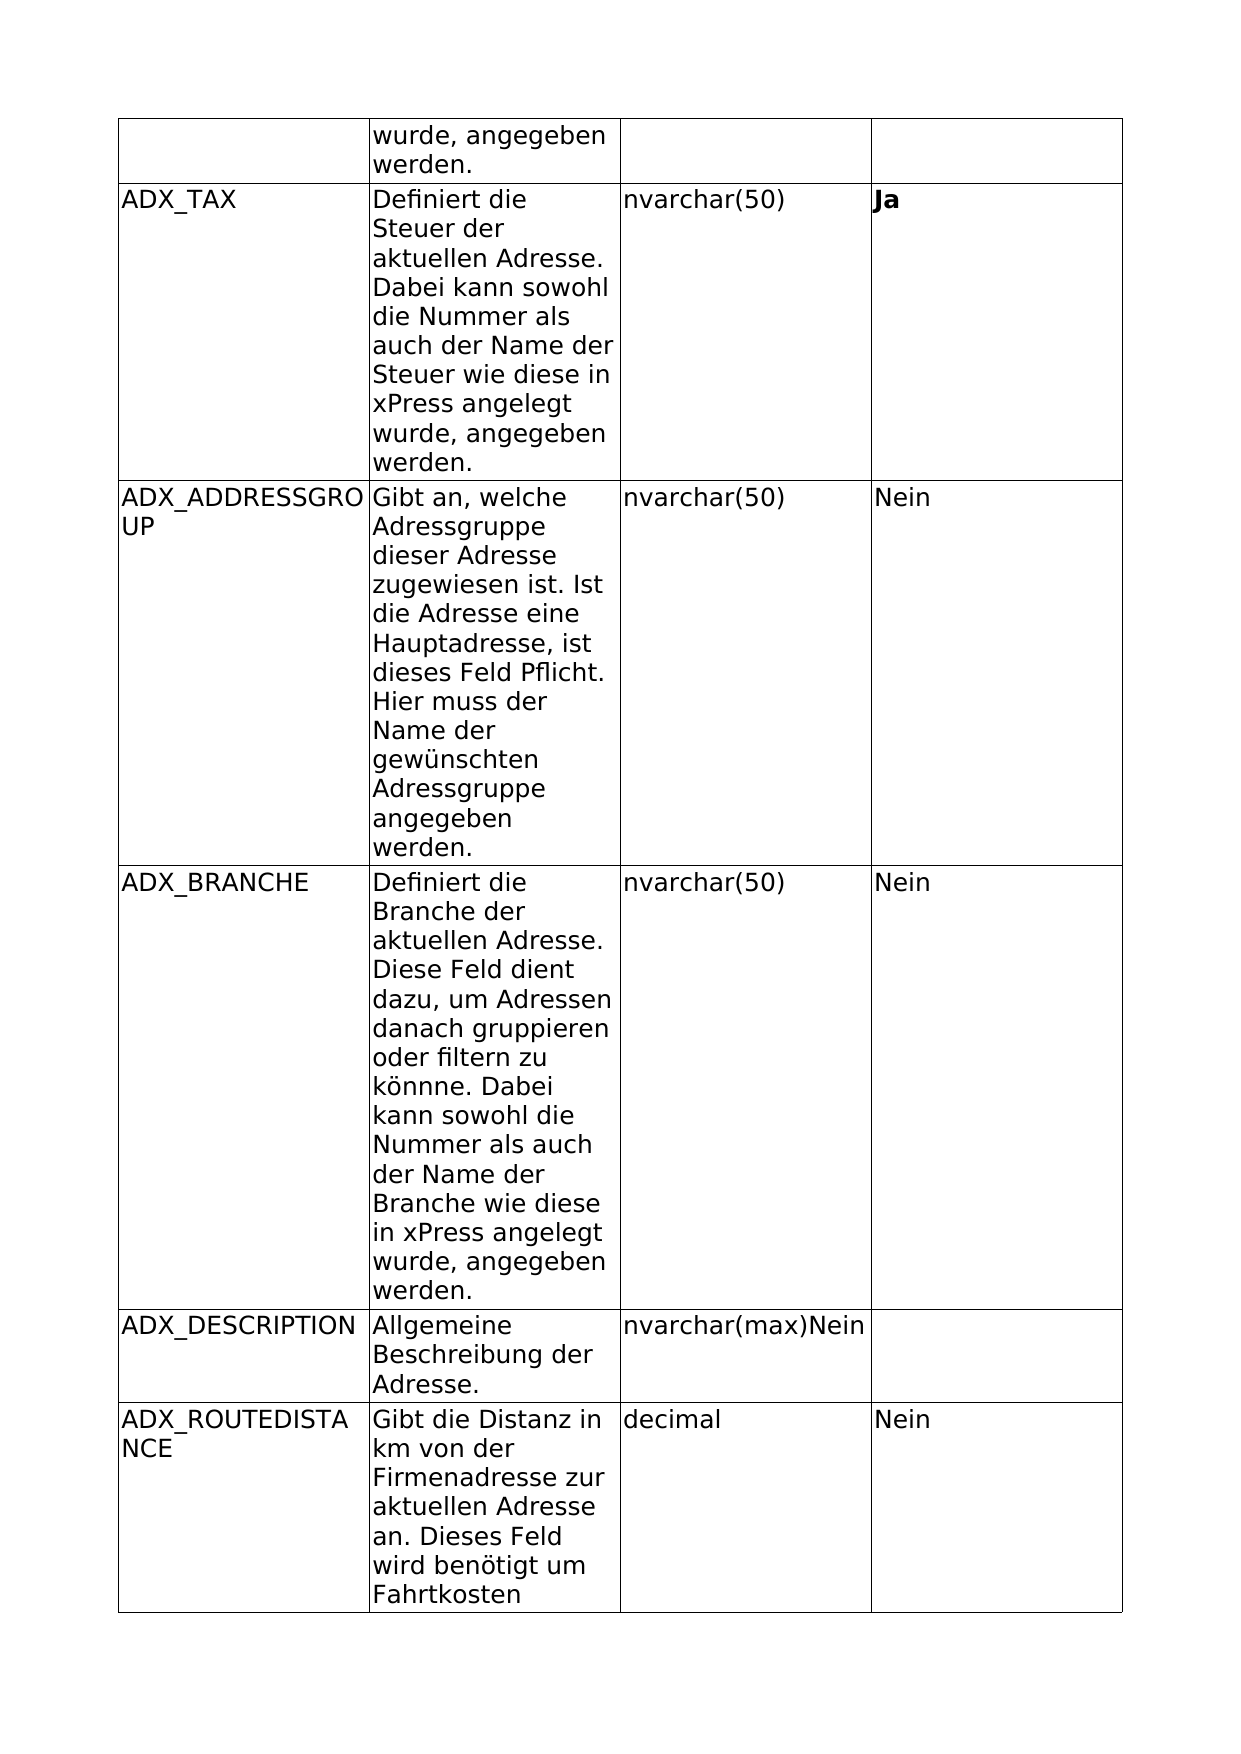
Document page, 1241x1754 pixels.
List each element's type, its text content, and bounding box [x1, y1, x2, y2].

table_cell Nein [872, 481, 1122, 865]
table_cell Definiert die Steuer der aktuellen Adresse. Dabei kann sowohl die Nummer als auch der Name der Steuer wie diese in xPress angelegt wurde, angegeben werden. [370, 184, 620, 480]
table_cell ADX_ADDRESSGROUP [119, 481, 369, 865]
table_cell Ja [872, 184, 1122, 480]
table_cell nvarchar(50) [621, 184, 871, 480]
table_cell wurde, angegeben werden. [370, 119, 620, 182]
table_cell [119, 119, 369, 182]
table_cell [872, 1310, 1122, 1402]
table_cell ADX_TAX [119, 184, 369, 480]
table_cell [872, 119, 1122, 182]
table_cell ADX_BRANCHE [119, 866, 369, 1308]
table_cell Nein [872, 866, 1122, 1308]
table_cell Gibt an, welche Adressgruppe dieser Adresse zugewiesen ist. Ist die Adresse eine Hauptadresse, ist dieses Feld Pflicht. Hier muss der Name der gewünschten Adressgruppe angegeben werden. [370, 481, 620, 865]
table_cell [621, 119, 871, 182]
table_cell Nein [872, 1403, 1122, 1612]
table_cell decimal [621, 1403, 871, 1612]
table_cell Gibt die Distanz in km von der Firmenadresse zur aktuellen Adresse an. Dieses Feld wird benötigt um Fahrtkosten [370, 1403, 620, 1612]
table_cell ADX_DESCRIPTION [119, 1310, 369, 1402]
table_cell Allgemeine Beschreibung der Adresse. [370, 1310, 620, 1402]
table_cell nvarchar(max)Nein [621, 1310, 871, 1402]
table_cell ADX_ROUTEDISTANCE [119, 1403, 369, 1612]
table_cell nvarchar(50) [621, 481, 871, 865]
table_cell Definiert die Branche der aktuellen Adresse. Diese Feld dient dazu, um Adressen danach gruppieren oder filtern zu könnne. Dabei kann sowohl die Nummer als auch der Name der Branche wie diese in xPress angelegt wurde, angegeben werden. [370, 866, 620, 1308]
table_cell nvarchar(50) [621, 866, 871, 1308]
